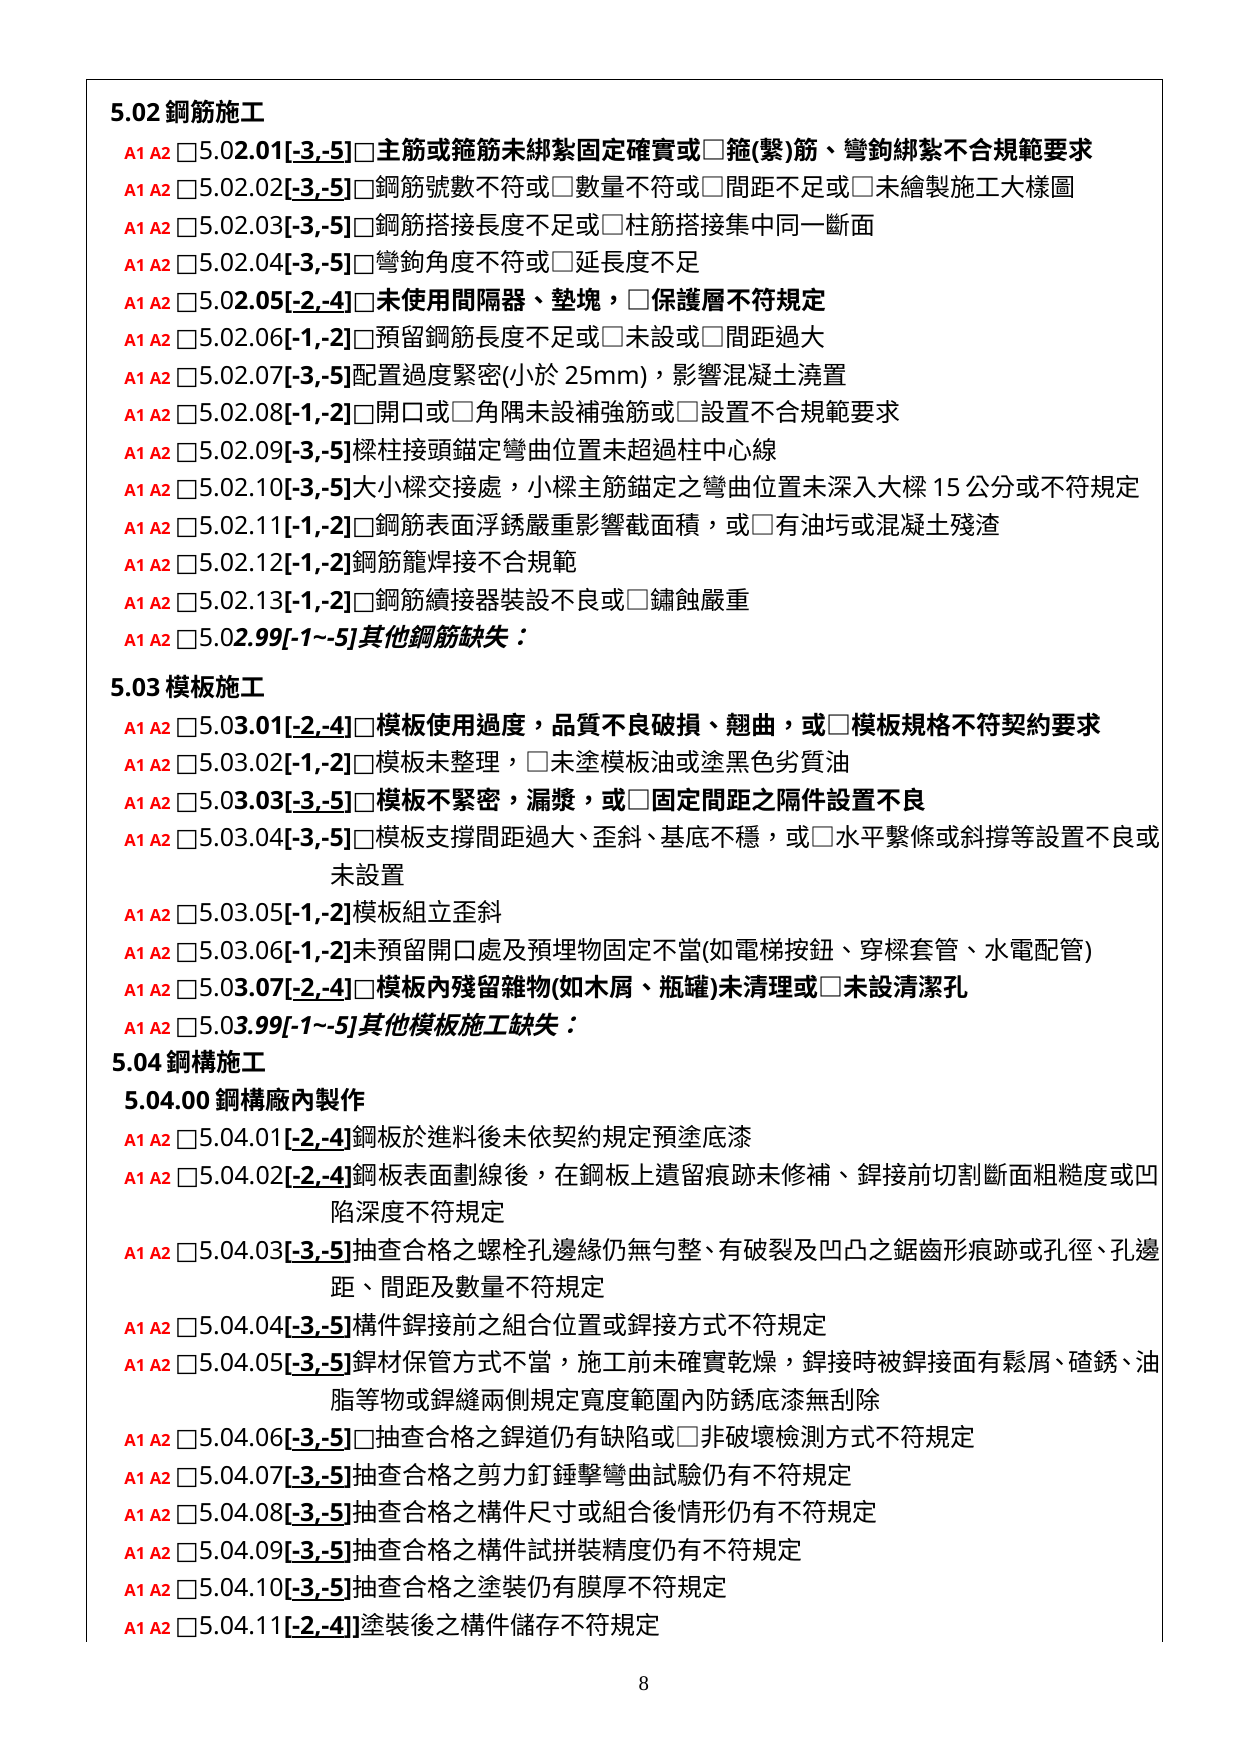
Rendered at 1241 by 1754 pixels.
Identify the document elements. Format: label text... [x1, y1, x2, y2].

table_cell (一) 強度Ι－混凝土、鋼筋(構)、模板、土方、結構體、裝修、雜項等：（W1）(主要結構與設計不符情節重大者應列為丙等－辦法§8) 5.01混凝土施工 A1 A2□5.01.01[-3,-5]混凝土澆置、搗實不合規範，有冷縫、蜂窩或孔洞產生 A1 A2□5.01.02[-2,-4]混凝土養護不合規範，塑性收縮造成裂縫 A1 A2□5.01.03[-2,-4]混凝土完成面垂直及水平度不合規範 A1 A2□5.01.04[-2,-4]混凝土表面殘留雜物(如鐵絲、鐵件、模板) A1 A2□5.01.05[-2,-4]□施工縫及伸縮縫(含填縫材料施作)留設不當或□施作不當或□未設置 A1 A2□5.01.06[-2,-4]混凝土澆置爆模或爆管 A1 A2□5.01.07[-2,-4]高流動性混凝土灌漿後流動性變差，造成析離及泌漿 A1 A2 □5.01.08[-2,-4]自充填混凝土骨材沈澱 A1 A2 □5.01.99[-1~-5]其他混凝土施工缺失： 5.02鋼筋施工 A1 A2 □5.02.01[-3,-5]□主筋或箍筋未綁紮固定確實或□箍(繫)筋、彎鉤綁紮不合規範要求 A1 A2 □5.02.02[-3,-5]□鋼筋號數不符或□數量不符或□間距不足或□未繪製施工大樣圖 A1 A2 □5.02.03[-3,-5]□鋼筋搭接長度不足或□柱筋搭接集中同一斷面 A1 A2 □5.02.04[-3,-5]□彎鉤角度不符或□延長度不足 A1 A2 □5.02.05[-2,-4]□未使用間隔器、墊塊，□保護層不符規定 A1 A2 □5.02.06[-1,-2]□預留鋼筋長度不足或□未設或□間距過大 A1 A2 □5.02.07[-3,-5]配置過度緊密(小於25mm)，影響混凝土澆置 A1 A2 □5.02.08[-1,-2]□開口或□角隅未設補強筋或□設置不合規範要求 A1 A2 □5.02.09[-3,-5]樑柱接頭錨定彎曲位置未超過柱中心線 A1 A2 □5.02.10[-3,-5]大小樑交接處，小樑主筋錨定之彎曲位置未深入大樑15公分或不符規定 A1 A2 □5.02.11[-1,-2]□鋼筋表面浮銹嚴重影響截面積，或□有油圬或混凝土殘渣 A1 A2 □5.02.12[-1,-2]鋼筋籠焊接不合規範 A1 A2 □5.02.13[-1,-2]□鋼筋續接器裝設不良或□鏽蝕嚴重 A1 A2 □5.02.99[-1~-5]其他鋼筋缺失： 5.03模板施工 A1 A2 □5.03.01[-2,-4]□模板使用過度，品質不良破損、翹曲，或□模板規格不符契約要求 A1 A2 □5.03.02[-1,-2]□模板未整理，□未塗模板油或塗黑色劣質油 A1 A2 □5.03.03[-3,-5]□模板不緊密，漏漿，或□固定間距之隔件設置不良 A1 A2 □5.03.04[-3,-5]□模板支撐間距過大、歪斜、基底不穩，或□水平繫條或斜撐等設置不良或未設置 A1 A2 □5.03.05[-1,-2]模板組立歪斜 A1 A2 □5.03.06[-1,-2]未預留開口處及預埋物固定不當(如電梯按鈕、穿樑套管、水電配管) A1 A2 □5.03.07[-2,-4]□模板內殘留雜物(如木屑、瓶罐)未清理或□未設清潔孔 A1 A2 □5.03.99[-1~-5]其他模板施工缺失： 5.04鋼構施工 5.04.00鋼構廠內製作 A1 A2 □5.04.01[-2,-4]鋼板於進料後未依契約規定預塗底漆 A1 A2 □5.04.02[-2,-4]鋼板表面劃線後，在鋼板上遺留痕跡未修補、銲接前切割斷面粗糙度或凹陷深度不符規定 A1 A2 □5.04.03[-3,-5]抽查合格之螺栓孔邊緣仍無勻整、有破裂及凹凸之鋸齒形痕跡或孔徑、孔邊距、間距及數量不符規定 A1 A2 □5.04.04[-3,-5]構件銲接前之組合位置或銲接方式不符規定 A1 A2 □5.04.05[-3,-5]銲材保管方式不當，施工前未確實乾燥，銲接時被銲接面有鬆屑、碴銹、油脂等物或銲縫兩側規定寬度範圍內防銹底漆無刮除 A1 A2 □5.04.06[-3,-5]□抽查合格之銲道仍有缺陷或□非破壞檢測方式不符規定 A1 A2 □5.04.07[-3,-5]抽查合格之剪力釘錘擊彎曲試驗仍有不符規定 A1 A2 □5.04.08[-3,-5]抽查合格之構件尺寸或組合後情形仍有不符規定 A1 A2 □5.04.09[-3,-5]抽查合格之構件試拼裝精度仍有不符規定 A1 A2 □5.04.10[-3,-5]抽查合格之塗裝仍有膜厚不符規定 A1 A2 □5.04.11[-2,-4]]塗裝後之構件儲存不符規定 5.04.50工地現場組裝 A1 A2 □5.04.51[-1,-2]工地接合部分之空隙不符規定 A1 A2 □5.04.52[-1,-2]高強度螺栓接合情形不符規定 A1 A2 □5.04.53[-1,-2]構件安裝完成位置不符規定 A1 A2 □5.04.54[-1,-2]構件安裝完成高程不符規定 A1 A2 □5.04.55[-1,-2]構件銲接前之組合位置或銲接方式不符規定 A1 A2 □5.04.56[-1,-2]銲材保管方式不當，施工前未確實乾燥，銲接時被銲接面有鬆屑、碴銹、油脂等物或銲縫兩側規定寬度範圍內防銹底漆無刮除 A1 A2 □5.04.57[-3,-5]抽查合格之銲道仍有缺陷或非破壞檢測方式不符規定 A1 A2 □5.04.58[-3,-5]抽查合格之剪力釘錘擊彎曲試驗仍有不符規定 A1 A2 □5.04.59[-1,-2]構件安裝架設完成後未補塗裝或銹蝕 A1 A2 □5.04.60[-1,-2]抽查合格之補塗裝仍有膜厚、防火被覆或防火材料厚度不足 A1 A2 □5.04.99[-1~-5]其他鋼構缺失： ＊5.05環保：詳(四)環境指標 5.06土方工程 A1 A2 □5.06.01[-3,-5]回填土□未分層夯實或□未紀錄 A1 A2 □5.06.02[-3,-5]□回填材料或級配料不符合規範 A1 A2 □5.06.03[-1,-2]□擋土牆回填土高度或□斷面不足 A1 A2 □5.06.04[-1,-2]□開挖或回填土面高程或□斷面不符 A1 A2 □5.06.05[-3,-5]回填料含有機物、木材或其他雜物 A1 A2 □5.06.06[-1,-2]回填區內積水未處理 A1 A2 □5.06.99[-1~-5]其他土方工程缺失： 5.07.01一般施工 A1 A2 □5.07.01.01[-1,-2]□結構物尺寸或□材料設備之規格與設計圖不符 A1 A2 □5.07.01.02[-1,-2]樓梯級高、級深差異過大 A1 A2 □5.07.01.03[-1,-2]建物伸縮縫設置位置/方式與設計圖不符 A1 A2 □5.07.01.04[-1,-2]停車場車道入口處高度不足 A1 A2 □5.07.01.05[-1,-2]排水設施（如污水管、排水溝、截水溝、排水管、抽水井、點井）□配置不當或□阻塞或□坡度不當 A1 A2 □5.07.01.06[-1,-2]欄杆、扶手設置不合規範，焊接部份未填滿 A1 A2 □5.07.01.07[-3,-5]有漏水現象 A1 A2 □5.07.01.08[-3,-5]□防水層破壞或□未設置 [87, 80, 1162, 1642]
